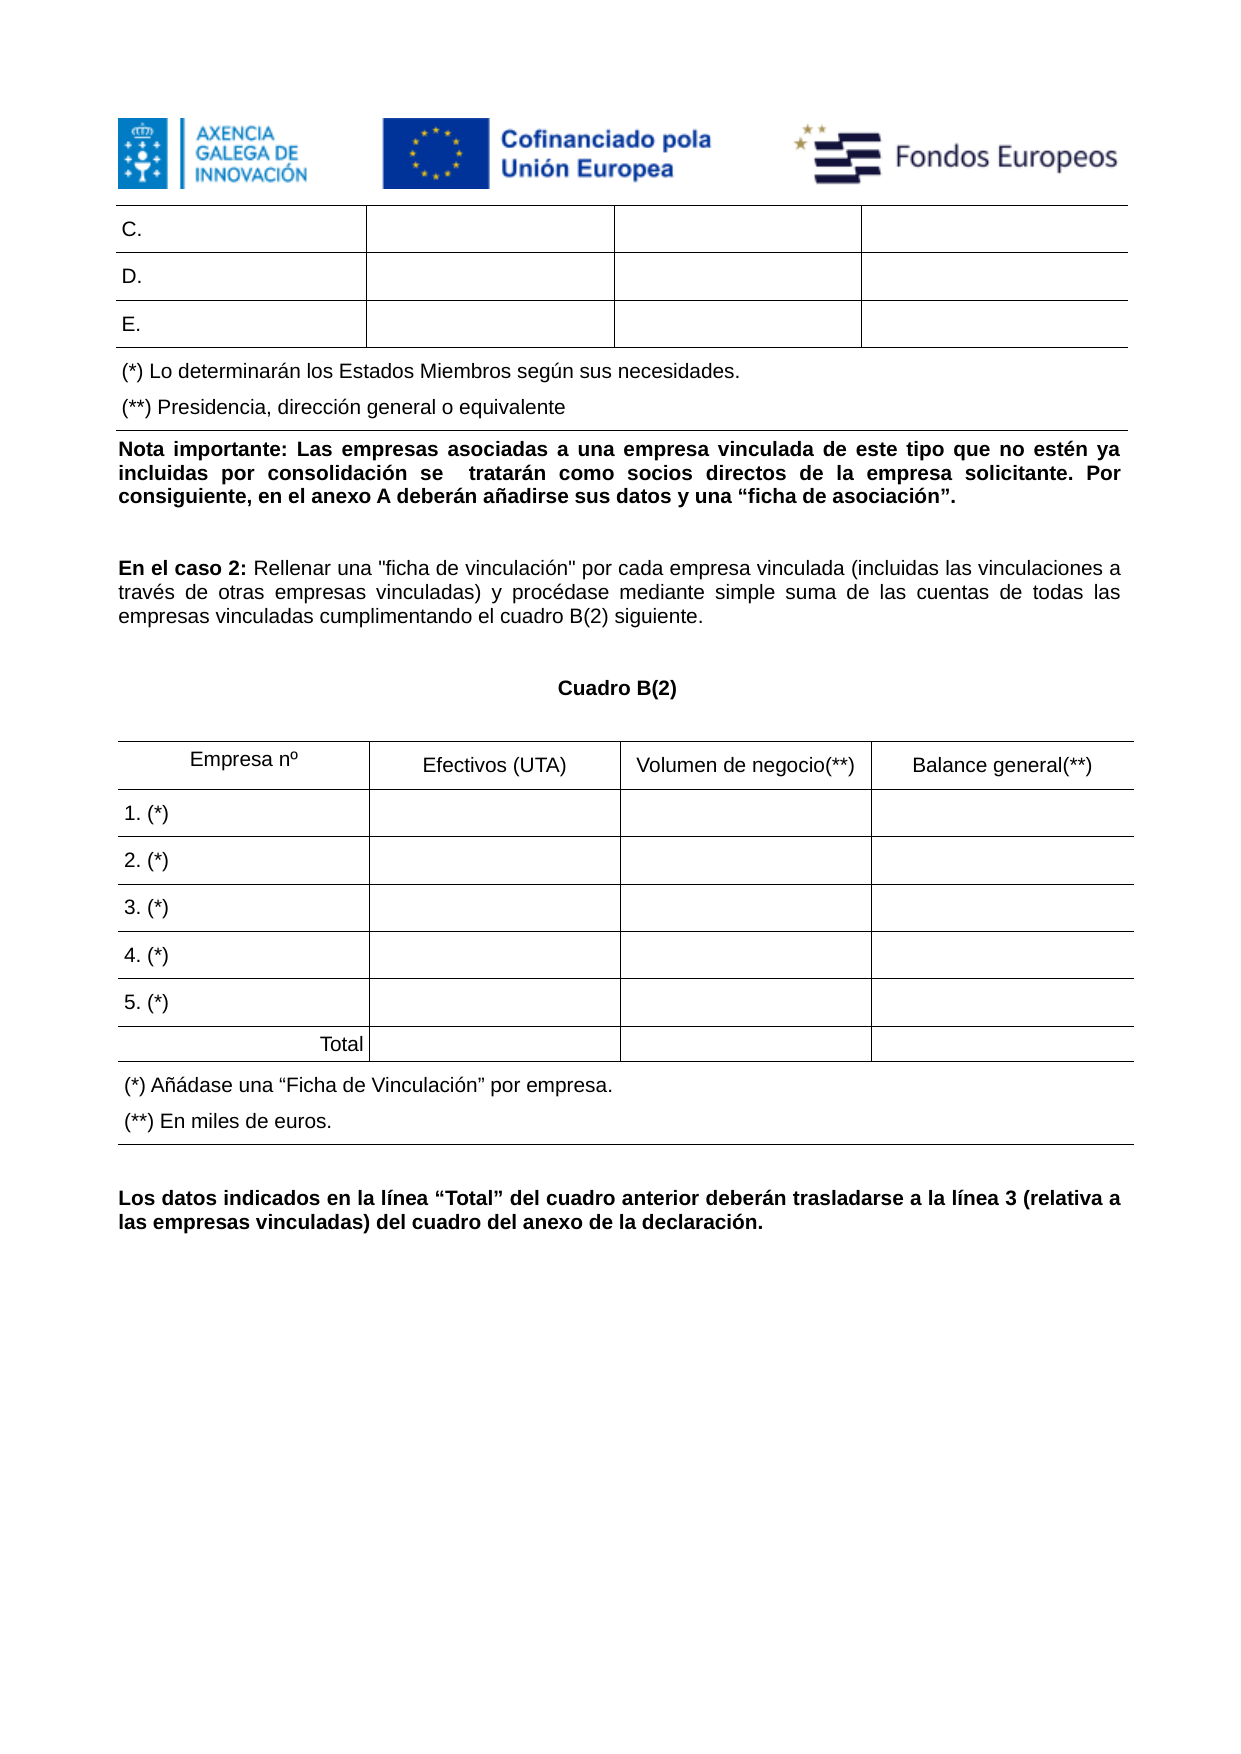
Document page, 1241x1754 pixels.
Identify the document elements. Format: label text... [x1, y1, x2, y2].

table_header Balance general(**) [872, 742, 1134, 789]
table_cell [370, 885, 620, 931]
table_cell Total [118, 1027, 369, 1061]
table_cell [621, 979, 871, 1026]
table_cell [367, 206, 614, 252]
table_cell D. [116, 253, 366, 300]
table_cell [370, 932, 620, 978]
table_cell [621, 885, 871, 931]
table_cell [370, 790, 620, 836]
table_header Empresa nº [118, 742, 369, 789]
table_header Volumen de negocio(**) [621, 742, 871, 789]
text En el caso 2: Rellenar una "ficha de vinculación" por cada empresa vinculada (incluidas las vinculaciones a través de otras empresas vinculadas) y procédase mediante simple suma de las cuentas de todas las empresas vinculadas cumplimentando el cuadro B(2) siguiente. [118, 556, 1122, 628]
table_cell [370, 837, 620, 883]
table_cell [862, 301, 1127, 347]
table_cell [367, 253, 614, 300]
table_cell 5. (*) [118, 979, 369, 1026]
table_cell [621, 790, 871, 836]
table_cell [615, 301, 861, 347]
table_cell [862, 206, 1127, 252]
table_cell [615, 206, 861, 252]
table_cell [872, 932, 1134, 978]
table_cell [872, 885, 1134, 931]
table_cell C. [116, 206, 366, 252]
picture [118, 118, 1123, 189]
table_cell [615, 253, 861, 300]
table_cell 1. (*) [118, 790, 369, 836]
table_cell [370, 979, 620, 1026]
text Cuadro B(2) [118, 676, 1122, 699]
table_cell [621, 1027, 871, 1061]
table_cell (*) Añádase una “Ficha de Vinculación” por empresa. (**) En miles de euros. [118, 1062, 1134, 1144]
table_cell 2. (*) [118, 837, 369, 883]
table_cell [862, 253, 1127, 300]
table_cell 3. (*) [118, 885, 369, 931]
table_cell 4. (*) [118, 932, 369, 978]
table_cell [872, 837, 1134, 883]
table_cell (*) Lo determinarán los Estados Miembros según sus necesidades. (**) Presidencia, dirección general o equivalente [116, 348, 1127, 430]
table_cell [872, 790, 1134, 836]
table_cell [367, 301, 614, 347]
table_cell [370, 1027, 620, 1061]
table_cell [621, 932, 871, 978]
text Los datos indicados en la línea “Total” del cuadro anterior deberán trasladarse a la línea 3 (relativa a las empresas vinculadas) del cuadro del anexo de la declaración. [118, 1186, 1122, 1234]
table_cell E. [116, 301, 366, 347]
table_header Efectivos (UTA) [370, 742, 620, 789]
table_cell [872, 979, 1134, 1026]
text Nota importante: Las empresas asociadas a una empresa vinculada de este tipo que no estén ya incluidas por consolidación se tratarán como socios directos de la empresa solicitante. Por consiguiente, en el anexo A deberán añadirse sus datos y una “ficha de asociación”. [118, 436, 1122, 508]
table_cell [872, 1027, 1134, 1061]
table_cell [621, 837, 871, 883]
